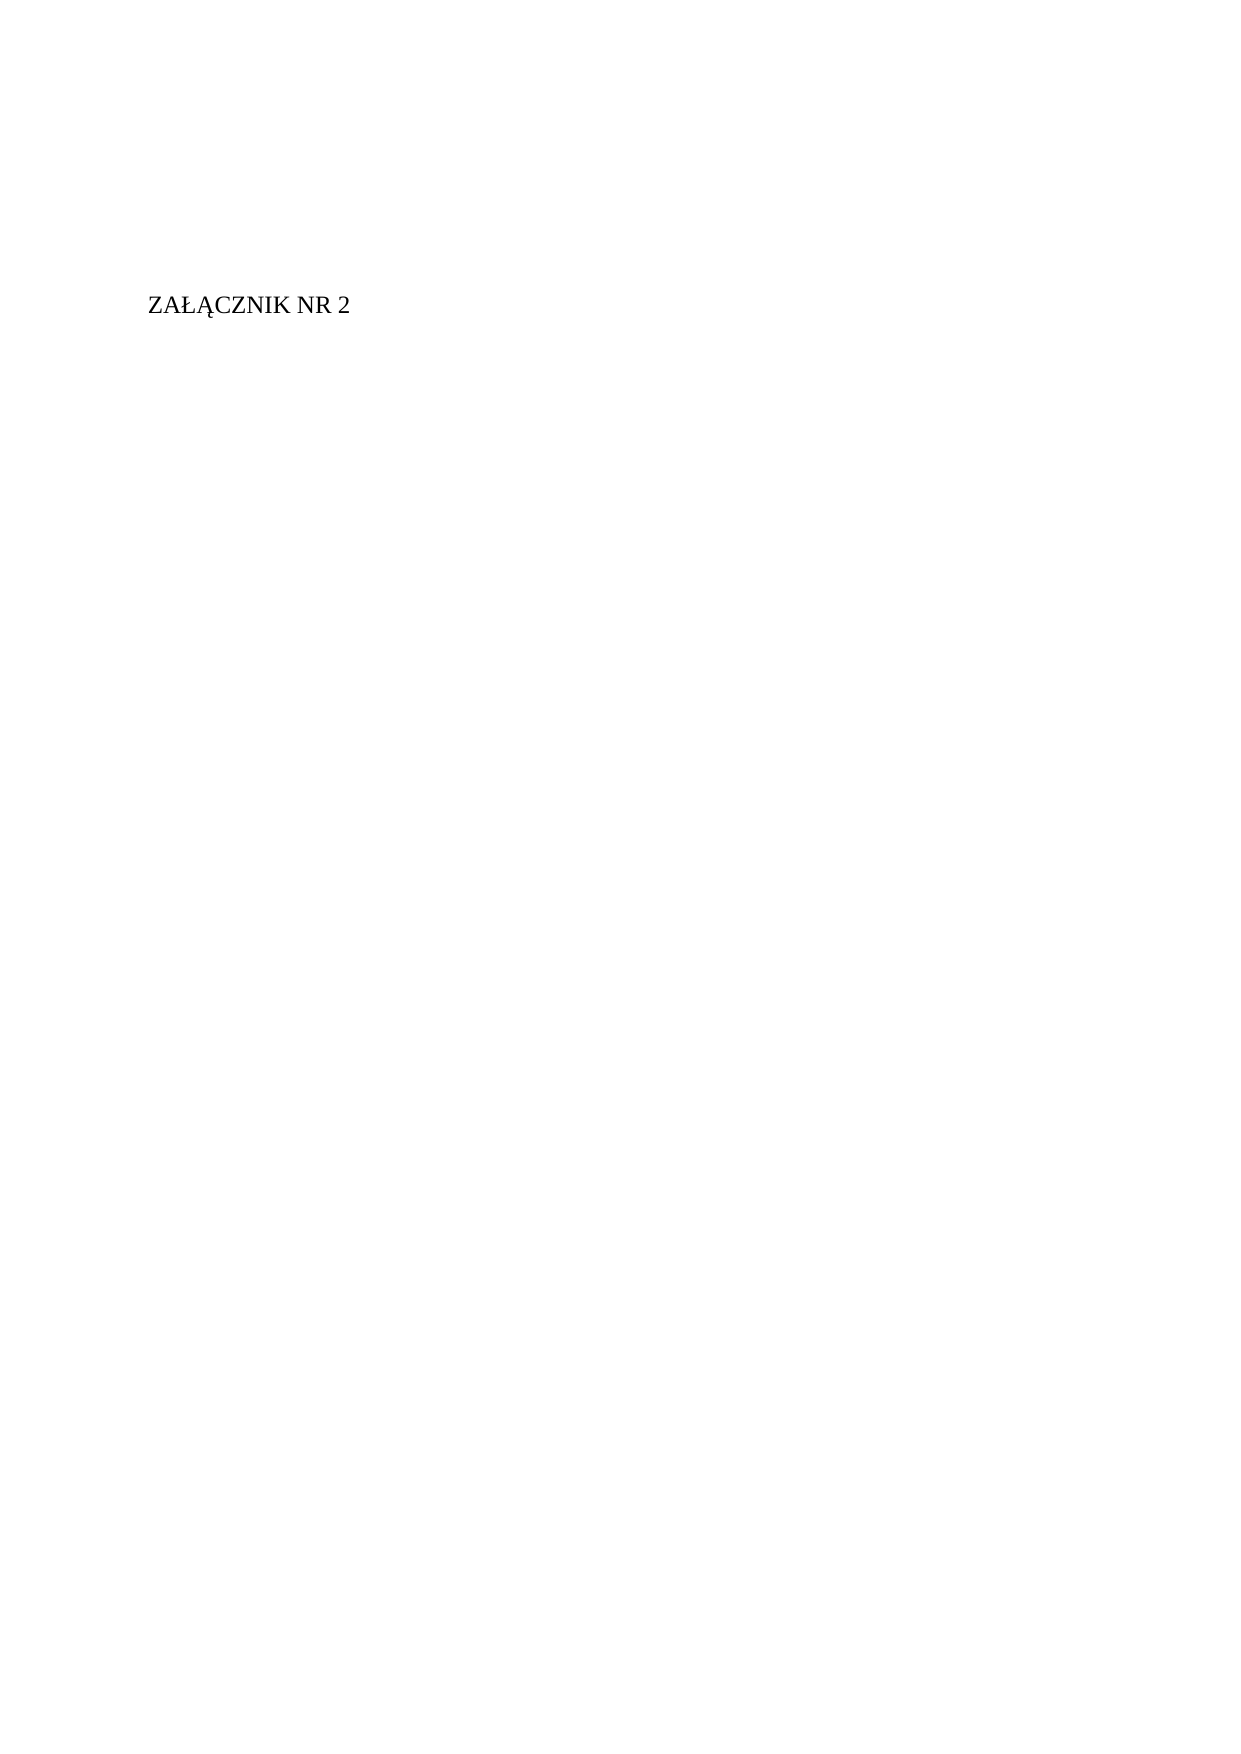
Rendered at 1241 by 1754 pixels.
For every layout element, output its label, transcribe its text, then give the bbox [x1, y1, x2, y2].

text ZAŁĄCZNIK NR 2 [148, 290, 1093, 318]
